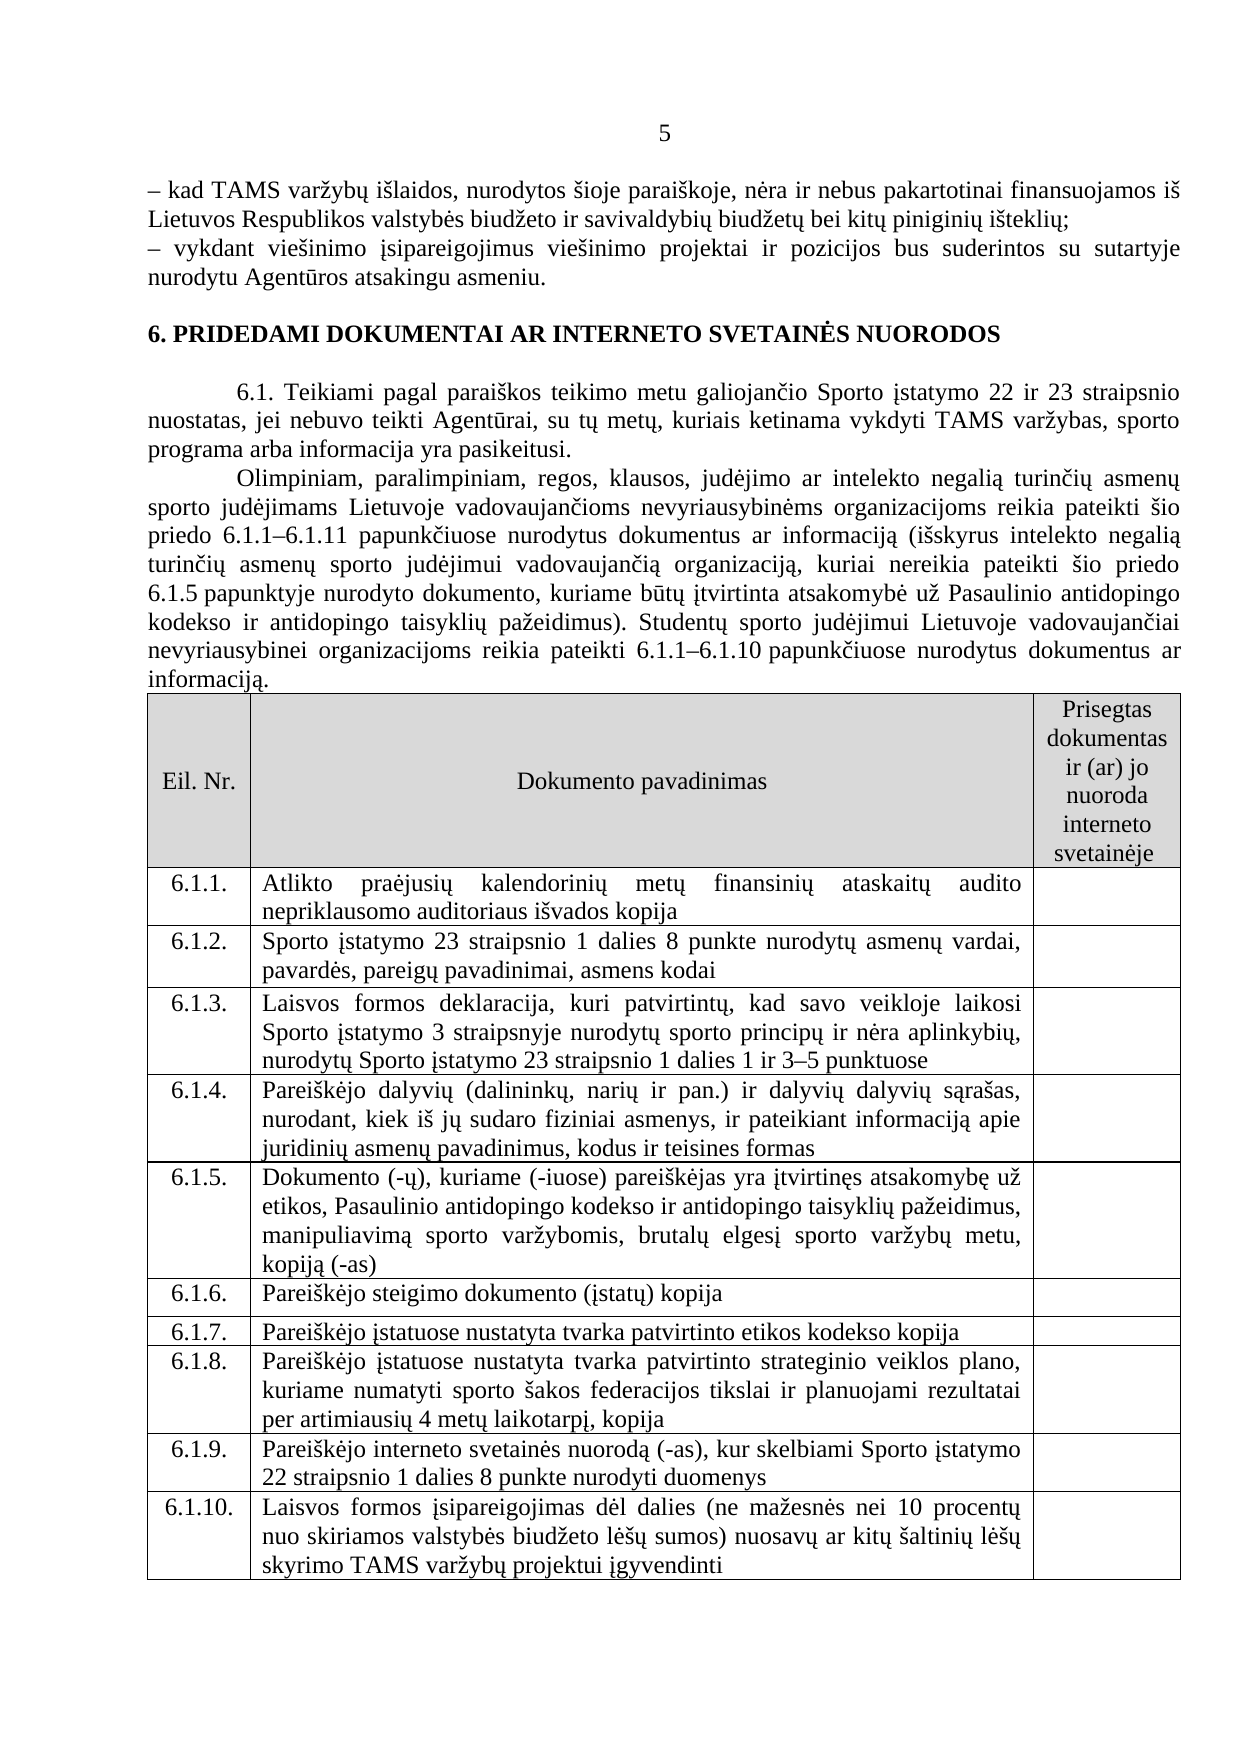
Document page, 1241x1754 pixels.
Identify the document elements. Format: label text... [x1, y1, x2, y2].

table_cell 6.1.1. [148, 868, 250, 925]
table_cell Laisvos formos deklaracija, kuri patvirtintų, kad savo veikloje laikosi Sporto įstatymo 3 straipsnyje nurodytų sporto principų ir nėra aplinkybių, nurodytų Sporto įstatymo 23 straipsnio 1 dalies 1 ir 3–5 punktuose [251, 988, 1033, 1074]
table_cell Pareiškėjo steigimo dokumento (įstatų) kopija [251, 1279, 1033, 1316]
table_header Dokumento pavadinimas [251, 694, 1033, 867]
text 6. PRIDEDAMI DOKUMENTAI AR INTERNETO SVETAINĖS NUORODOS [148, 319, 1181, 348]
table_cell 6.1.7. [148, 1317, 250, 1345]
table_header Prisegtas dokumentas ir (ar) jo nuoroda interneto svetainėje [1034, 694, 1180, 867]
table_cell [1034, 926, 1180, 987]
table_cell 6.1.8. [148, 1346, 250, 1433]
text – kad TAMS varžybų išlaidos, nurodytos šioje paraiškoje, nėra ir nebus pakartotinai finansuojamos iš Lietuvos Respublikos valstybės biudžeto ir savivaldybių biudžetų bei kitų piniginių išteklių; [148, 176, 1181, 233]
text 6.1. Teikiami pagal paraiškos teikimo metu galiojančio Sporto įstatymo 22 ir 23 straipsnio nuostatas, jei nebuvo teikti Agentūrai, su tų metų, kuriais ketinama vykdyti TAMS varžybas, sporto programa arba informacija yra pasikeitusi. [148, 377, 1181, 463]
table_header Eil. Nr. [148, 694, 250, 867]
table_cell [1034, 1346, 1180, 1433]
table_cell [1034, 1434, 1180, 1491]
table_cell [1034, 1279, 1180, 1316]
text – vykdant viešinimo įsipareigojimus viešinimo projektai ir pozicijos bus suderintos su sutartyje nurodytu Agentūros atsakingu asmeniu. [148, 233, 1181, 291]
table_cell Laisvos formos įsipareigojimas dėl dalies (ne mažesnės nei 10 procentų nuo skiriamos valstybės biudžeto lėšų sumos) nuosavų ar kitų šaltinių lėšų skyrimo TAMS varžybų projektui įgyvendinti [251, 1492, 1033, 1578]
table_cell 6.1.10. [148, 1492, 250, 1578]
table_cell Dokumento (-ų), kuriame (-iuose) pareiškėjas yra įtvirtinęs atsakomybę už etikos, Pasaulinio antidopingo kodekso ir antidopingo taisyklių pažeidimus, manipuliavimą sporto varžybomis, brutalų elgesį sporto varžybų metu, kopiją (-as) [251, 1163, 1033, 1277]
table_cell [1034, 988, 1180, 1074]
table_cell Pareiškėjo dalyvių (dalininkų, narių ir pan.) ir dalyvių dalyvių sąrašas, nurodant, kiek iš jų sudaro fiziniai asmenys, ir pateikiant informaciją apie juridinių asmenų pavadinimus, kodus ir teisines formas [251, 1075, 1033, 1161]
table_cell Atlikto praėjusių kalendorinių metų finansinių ataskaitų audito nepriklausomo auditoriaus išvados kopija [251, 868, 1033, 925]
table_cell 6.1.9. [148, 1434, 250, 1491]
table_cell 6.1.5. [148, 1163, 250, 1277]
table_cell 6.1.4. [148, 1075, 250, 1161]
table_cell 6.1.3. [148, 988, 250, 1074]
table_cell Pareiškėjo įstatuose nustatyta tvarka patvirtinto strateginio veiklos plano, kuriame numatyti sporto šakos federacijos tikslai ir planuojami rezultatai per artimiausių 4 metų laikotarpį, kopija [251, 1346, 1033, 1433]
table_cell Sporto įstatymo 23 straipsnio 1 dalies 8 punkte nurodytų asmenų vardai, pavardės, pareigų pavadinimai, asmens kodai [251, 926, 1033, 987]
table_cell [1034, 868, 1180, 925]
table_cell 6.1.2. [148, 926, 250, 987]
text Olimpiniam, paralimpiniam, regos, klausos, judėjimo ar intelekto negalią turinčių asmenų sporto judėjimams Lietuvoje vadovaujančioms nevyriausybinėms organizacijoms reikia pateikti šio priedo 6.1.1–6.1.11 papunkčiuose nurodytus dokumentus ar informaciją (išskyrus intelekto negalią turinčių asmenų sporto judėjimui vadovaujančią organizaciją, kuriai nereikia pateikti šio priedo 6.1.5 papunktyje nurodyto dokumento, kuriame būtų įtvirtinta atsakomybė už Pasaulinio antidopingo kodekso ir antidopingo taisyklių pažeidimus). Studentų sporto judėjimui Lietuvoje vadovaujančiai nevyriausybinei organizacijoms reikia pateikti 6.1.1–6.1.10 papunkčiuose nurodytus dokumentus ar informaciją. [148, 463, 1181, 693]
table_cell [1034, 1075, 1180, 1161]
table_cell [1034, 1317, 1180, 1345]
table_cell [1034, 1492, 1180, 1578]
table_cell [1034, 1163, 1180, 1277]
table_cell Pareiškėjo įstatuose nustatyta tvarka patvirtinto etikos kodekso kopija [251, 1317, 1033, 1345]
table_cell Pareiškėjo interneto svetainės nuorodą (-as), kur skelbiami Sporto įstatymo 22 straipsnio 1 dalies 8 punkte nurodyti duomenys [251, 1434, 1033, 1491]
table_cell 6.1.6. [148, 1279, 250, 1316]
